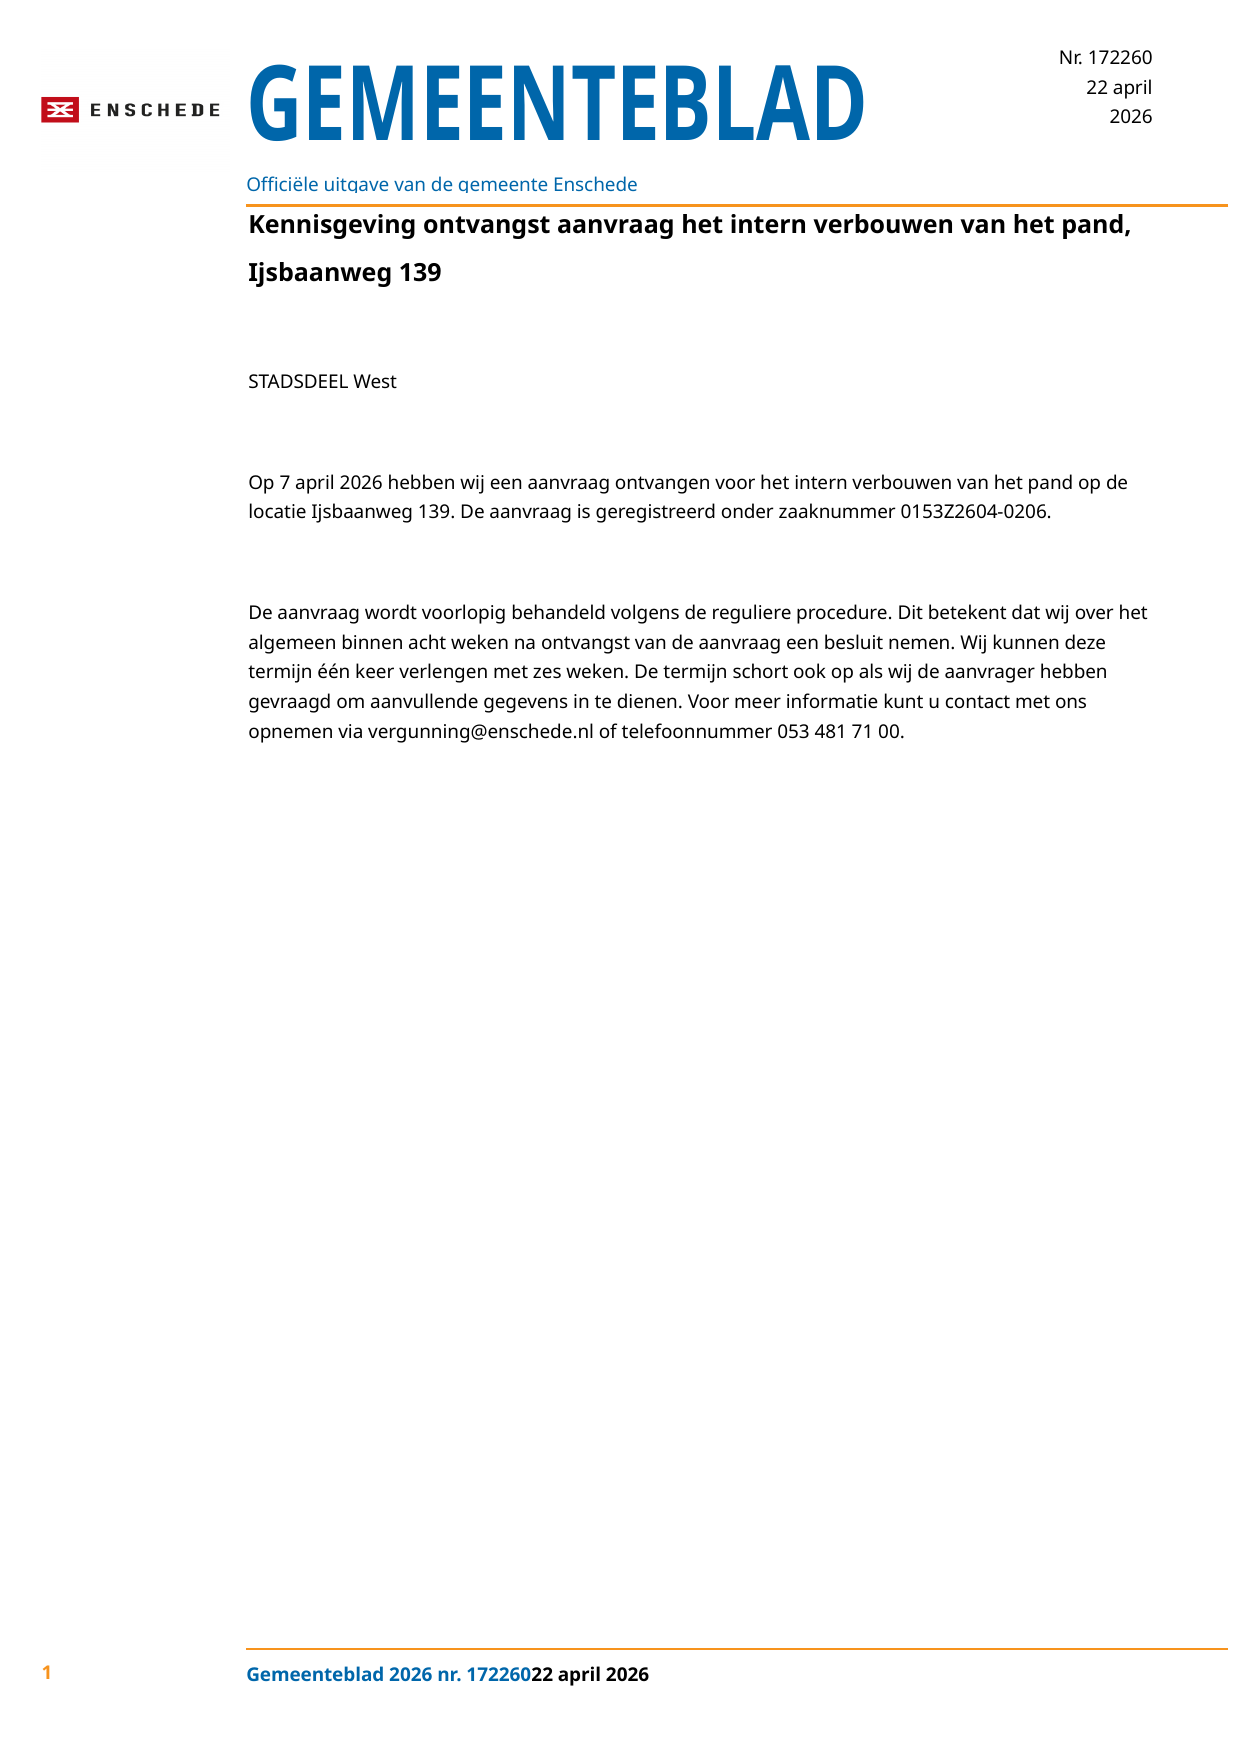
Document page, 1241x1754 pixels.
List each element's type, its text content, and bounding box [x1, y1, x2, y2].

text Kennisgeving ontvangst aanvraag het intern verbouwen van het pand, Ijsbaanweg 139 [248, 207, 1152, 288]
text Op 7 april 2026 hebben wij een aanvraag ontvangen voor het intern verbouwen van het pand op de locatie Ijsbaanweg 139. De aanvraag is geregistreerd onder zaaknummer 0153Z2604-0206. [248, 469, 1152, 524]
text STADSDEEL West [248, 368, 1152, 394]
text De aanvraag wordt voorlopig behandeld volgens de reguliere procedure. Dit betekent dat wij over het algemeen binnen acht weken na ontvangst van de aanvraag een besluit nemen. Wij kunnen deze termijn één keer verlengen met zes weken. De termijn schort ook op als wij de aanvrager hebben gevraagd om aanvullende gegevens in te dienen. Voor meer informatie kunt u contact met ons opnemen via vergunning@enschede.nl of telefoonnummer 053 481 71 00. [248, 599, 1152, 744]
picture [41, 47, 231, 172]
